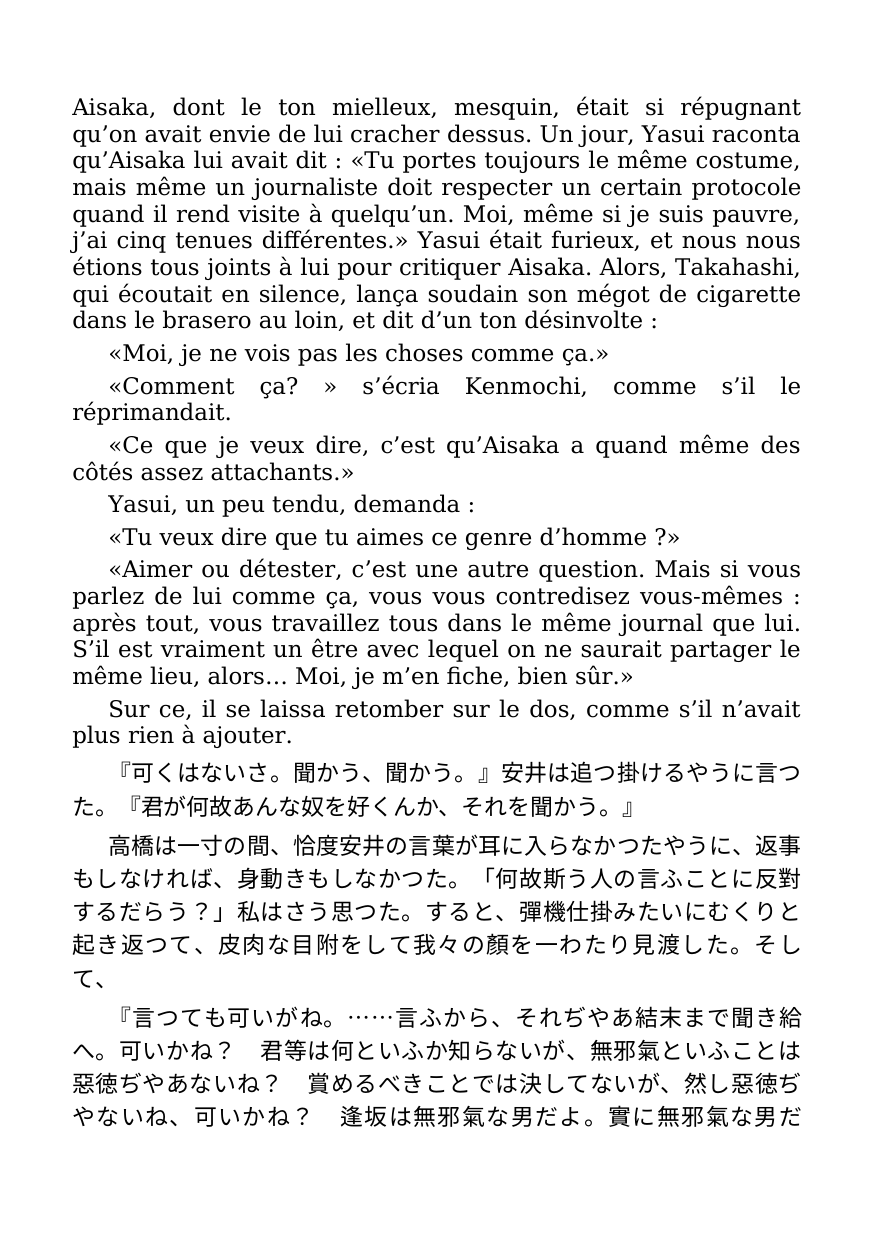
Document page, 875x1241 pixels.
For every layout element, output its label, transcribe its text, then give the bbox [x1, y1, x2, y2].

text 『可くはないさ。聞かう、聞かう。』安井は追つ掛けるやうに言つた。『君が何故あんな奴を好くんか、それを聞かう。』 [72, 755, 802, 822]
text Yasui, un peu tendu, demanda : [72, 491, 802, 518]
text «Comment ça? » s’écria Kenmochi, comme s’il le réprimandait. [72, 373, 802, 426]
text «Ce que je veux dire, c’est qu’Aisaka a quand même des côtés assez attachants.» [72, 432, 802, 485]
text 『言つても可いがね。……言ふから、それぢやあ結末まで聞き給へ。可いかね？ 君等は何といふか知らないが、無邪氣といふことは惡徳ぢやあないね？ 賞めるべきことでは決してないが、然し惡徳ぢやないね、可いかね？ 逢坂は無邪氣な男だよ。實に無邪氣な男だ [72, 999, 802, 1132]
text Sur ce, il se laissa retomber sur le dos, comme s’il n’avait plus rien à ajouter. [72, 696, 802, 749]
text Aisaka, dont le ton mielleux, mesquin, était si répugnant qu’on avait envie de lui cracher dessus. Un jour, Yasui raconta qu’Aisaka lui avait dit : «Tu portes toujours le même costume, mais même un journaliste doit respecter un certain protocole quand il rend visite à quelqu’un. Moi, même si je suis pauvre, j’ai cinq tenues différentes.» Yasui était furieux, et nous nous étions tous joints à lui pour critiquer Aisaka. Alors, Takahashi, qui écoutait en silence, lança soudain son mégot de cigarette dans le brasero au loin, et dit d’un ton désinvolte : [72, 94, 802, 334]
text «Moi, je ne vois pas les choses comme ça.» [72, 340, 802, 367]
text «Tu veux dire que tu aimes ce genre d’homme ?» [72, 524, 802, 551]
text «Aimer ou détester, c’est une autre question. Mais si vous parlez de lui comme ça, vous vous contredisez vous-mêmes : après tout, vous travaillez tous dans le même journal que lui. S’il est vraiment un être avec lequel on ne saurait partager le même lieu, alors… Moi, je m’en fiche, bien sûr.» [72, 557, 802, 690]
text 高橋は一寸の間、恰度安井の言葉が耳に入らなかつたやうに、返事もしなければ、身動きもしなかつた。「何故斯う人の言ふことに反對するだらう？」私はさう思つた。すると、彈機仕掛みたいにむくりと起き返つて、皮肉な目附をして我々の顏を一わたり見渡した。そして、 [72, 827, 802, 994]
